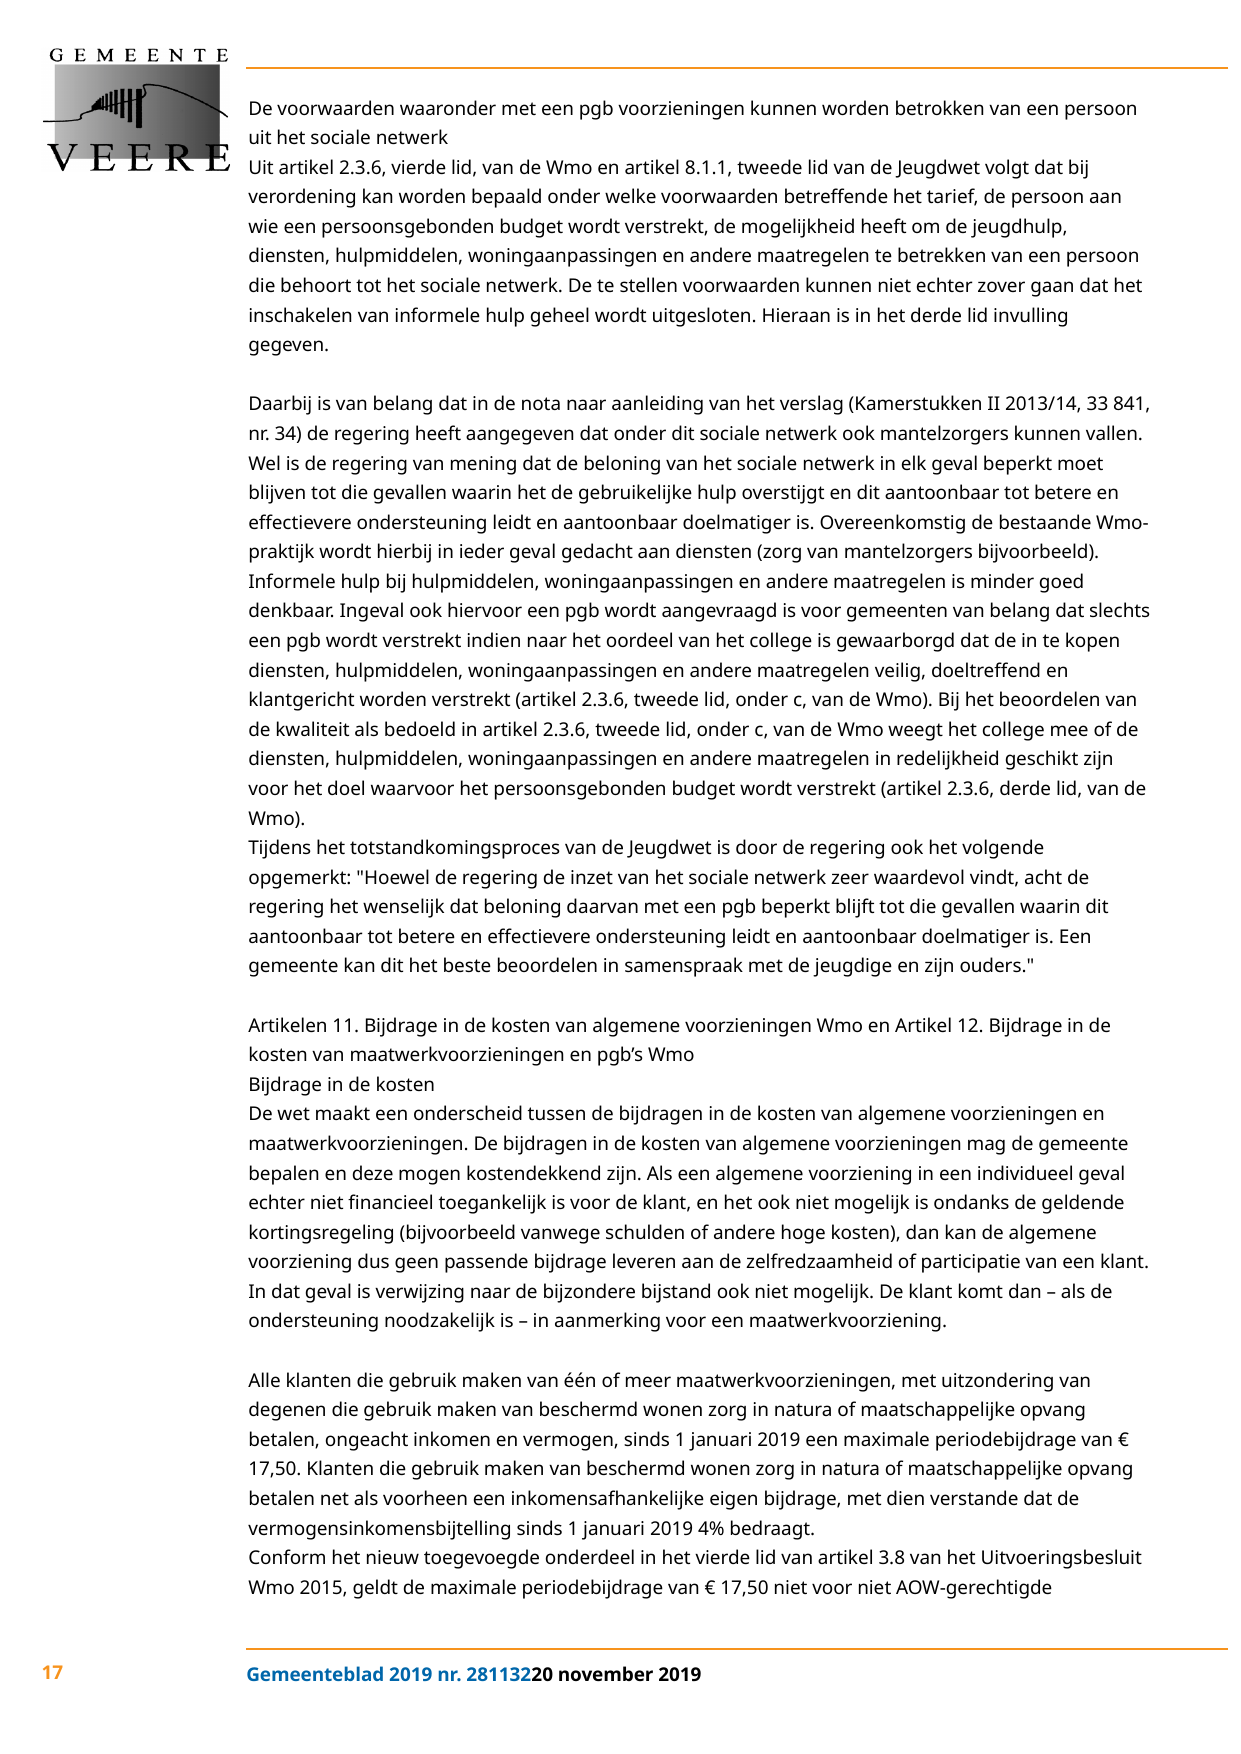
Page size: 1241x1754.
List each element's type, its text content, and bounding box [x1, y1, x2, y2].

picture [41, 47, 231, 172]
text De voorwaarden waaronder met een pgb voorzieningen kunnen worden betrokken van een persoon uit het sociale netwerk [248, 95, 1152, 150]
text Conform het nieuw toegevoegde onderdeel in het vierde lid van artikel 3.8 van het Uitvoeringsbesluit Wmo 2015, geldt de maximale periodebijdrage van € 17,50 niet voor niet AOW-gerechtigde [248, 1544, 1152, 1600]
text Artikelen 11. Bijdrage in de kosten van algemene voorzieningen Wmo en Artikel 12. Bijdrage in de kosten van maatwerkvoorzieningen en pgb’s Wmo [248, 1012, 1152, 1067]
text Uit artikel 2.3.6, vierde lid, van de Wmo en artikel 8.1.1, tweede lid van de Jeugdwet volgt dat bij verordening kan worden bepaald onder welke voorwaarden betreffende het tarief, de persoon aan wie een persoonsgebonden budget wordt verstrekt, de mogelijkheid heeft om de jeugdhulp, diensten, hulpmiddelen, woningaanpassingen en andere maatregelen te betrekken van een persoon die behoort tot het sociale netwerk. De te stellen voorwaarden kunnen niet echter zover gaan dat het inschakelen van informele hulp geheel wordt uitgesloten. Hieraan is in het derde lid invulling gegeven. [248, 154, 1152, 357]
text Bijdrage in de kosten [248, 1071, 1152, 1097]
text Daarbij is van belang dat in de nota naar aanleiding van het verslag (Kamerstukken II 2013/14, 33 841, nr. 34) de regering heeft aangegeven dat onder dit sociale netwerk ook mantelzorgers kunnen vallen. Wel is de regering van mening dat de beloning van het sociale netwerk in elk geval beperkt moet blijven tot die gevallen waarin het de gebruikelijke hulp overstijgt en dit aantoonbaar tot betere en effectievere ondersteuning leidt en aantoonbaar doelmatiger is. Overeenkomstig de bestaande Wmo-praktijk wordt hierbij in ieder geval gedacht aan diensten (zorg van mantelzorgers bijvoorbeeld). Informele hulp bij hulpmiddelen, woningaanpassingen en andere maatregelen is minder goed denkbaar. Ingeval ook hiervoor een pgb wordt aangevraagd is voor gemeenten van belang dat slechts een pgb wordt verstrekt indien naar het oordeel van het college is gewaarborgd dat de in te kopen diensten, hulpmiddelen, woningaanpassingen en andere maatregelen veilig, doeltreffend en klantgericht worden verstrekt (artikel 2.3.6, tweede lid, onder c, van de Wmo). Bij het beoordelen van de kwaliteit als bedoeld in artikel 2.3.6, tweede lid, onder c, van de Wmo weegt het college mee of de diensten, hulpmiddelen, woningaanpassingen en andere maatregelen in redelijkheid geschikt zijn voor het doel waarvoor het persoonsgebonden budget wordt verstrekt (artikel 2.3.6, derde lid, van de Wmo). [248, 391, 1152, 831]
text Alle klanten die gebruik maken van één of meer maatwerkvoorzieningen, met uitzondering van degenen die gebruik maken van beschermd wonen zorg in natura of maatschappelijke opvang betalen, ongeacht inkomen en vermogen, sinds 1 januari 2019 een maximale periodebijdrage van € 17,50. Klanten die gebruik maken van beschermd wonen zorg in natura of maatschappelijke opvang betalen net als voorheen een inkomensafhankelijke eigen bijdrage, met dien verstande dat de vermogensinkomensbijtelling sinds 1 januari 2019 4% bedraagt. [248, 1367, 1152, 1541]
text Tijdens het totstandkomingsproces van de Jeugdwet is door de regering ook het volgende opgemerkt: "Hoewel de regering de inzet van het sociale netwerk zeer waardevol vindt, acht de regering het wenselijk dat beloning daarvan met een pgb beperkt blijft tot die gevallen waarin dit aantoonbaar tot betere en effectievere ondersteuning leidt en aantoonbaar doelmatiger is. Een gemeente kan dit het beste beoordelen in samenspraak met de jeugdige en zijn ouders." [248, 834, 1152, 978]
text De wet maakt een onderscheid tussen de bijdragen in de kosten van algemene voorzieningen en maatwerkvoorzieningen. De bijdragen in de kosten van algemene voorzieningen mag de gemeente bepalen en deze mogen kostendekkend zijn. Als een algemene voorziening in een individueel geval echter niet financieel toegankelijk is voor de klant, en het ook niet mogelijk is ondanks de geldende kortingsregeling (bijvoorbeeld vanwege schulden of andere hoge kosten), dan kan de algemene voorziening dus geen passende bijdrage leveren aan de zelfredzaamheid of participatie van een klant. In dat geval is verwijzing naar de bijzondere bijstand ook niet mogelijk. De klant komt dan – als de ondersteuning noodzakelijk is – in aanmerking voor een maatwerkvoorziening. [248, 1101, 1152, 1333]
